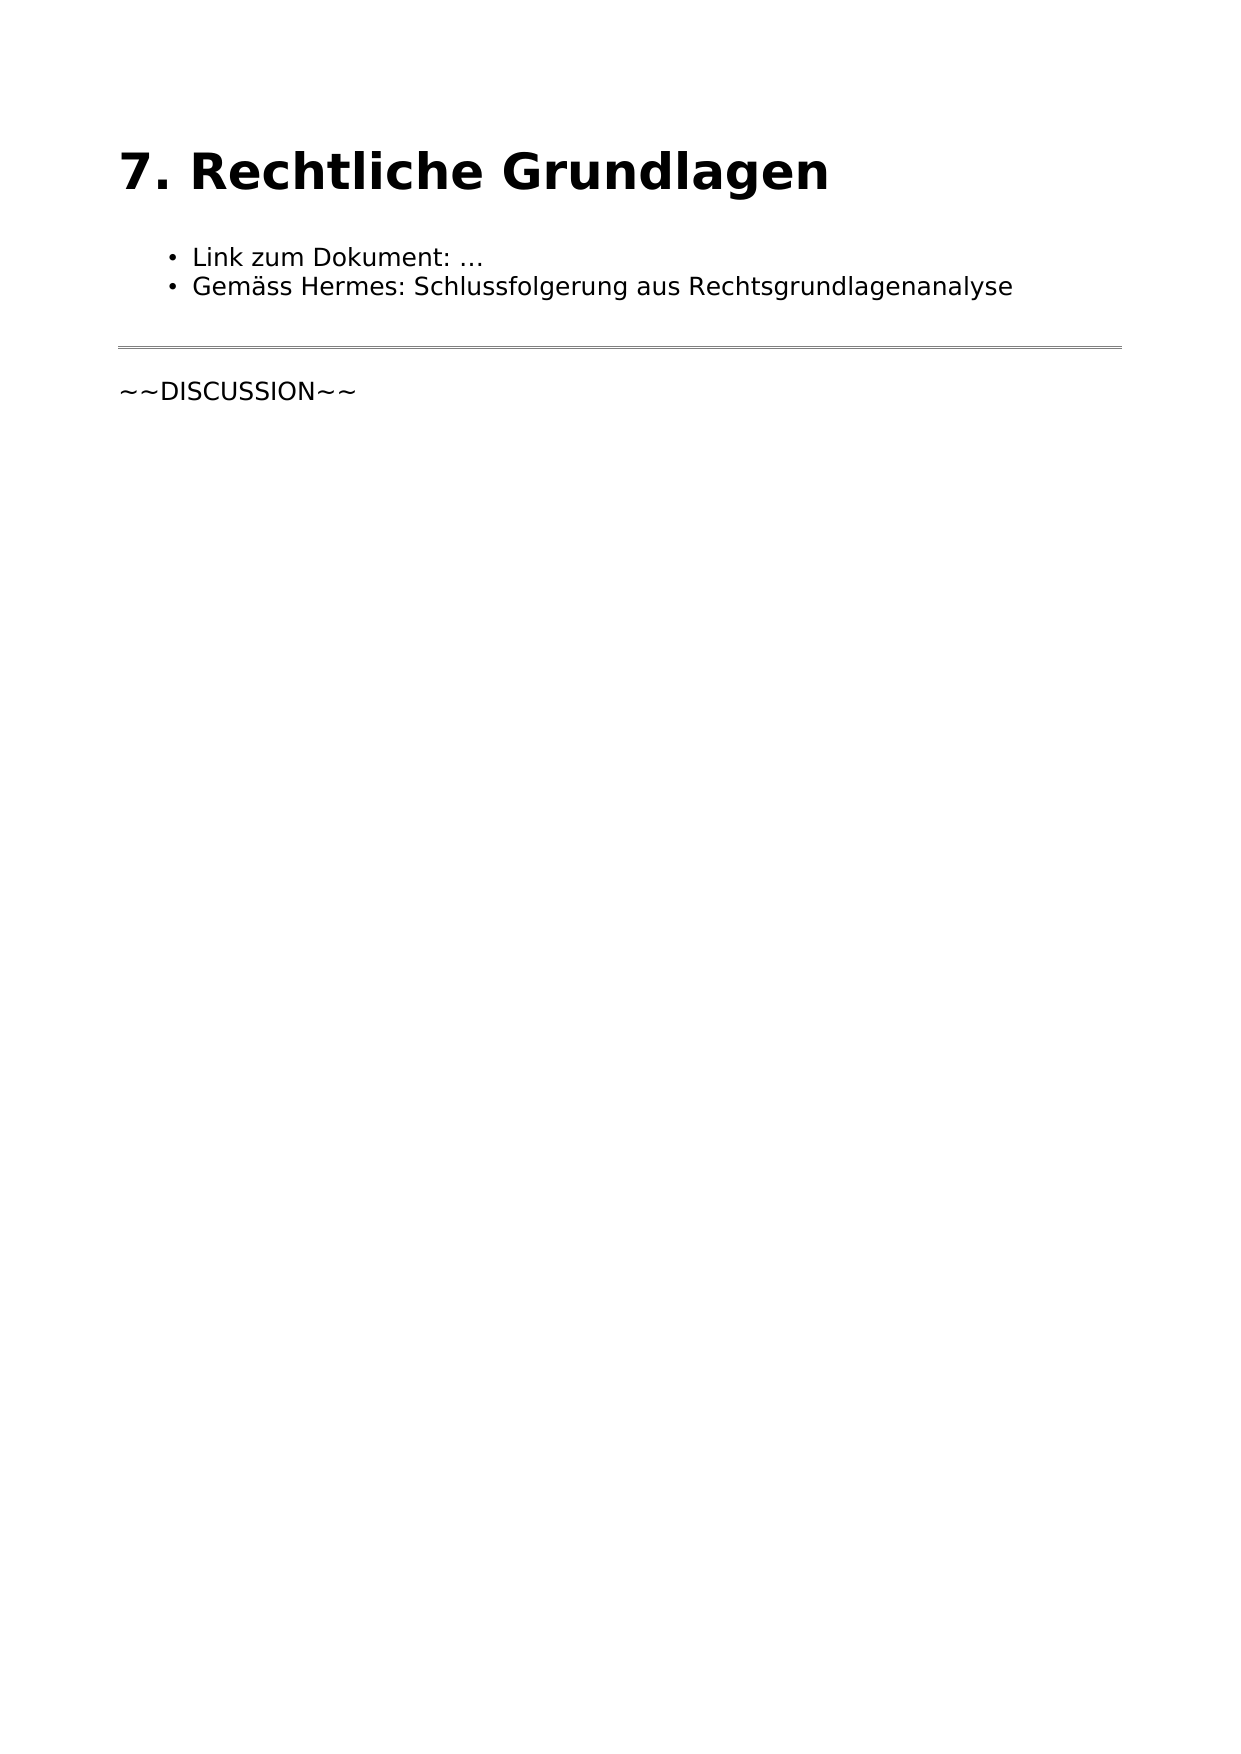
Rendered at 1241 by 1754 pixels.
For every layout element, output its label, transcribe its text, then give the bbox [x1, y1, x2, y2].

subtitle 7. Rechtliche Grundlagen [118, 143, 1122, 201]
list Link zum Dokument: … [177, 243, 1122, 272]
text ~~DISCUSSION~~ [118, 377, 1122, 407]
list Gemäss Hermes: Schlussfolgerung aus Rechtsgrundlagenanalyse [177, 272, 1122, 302]
